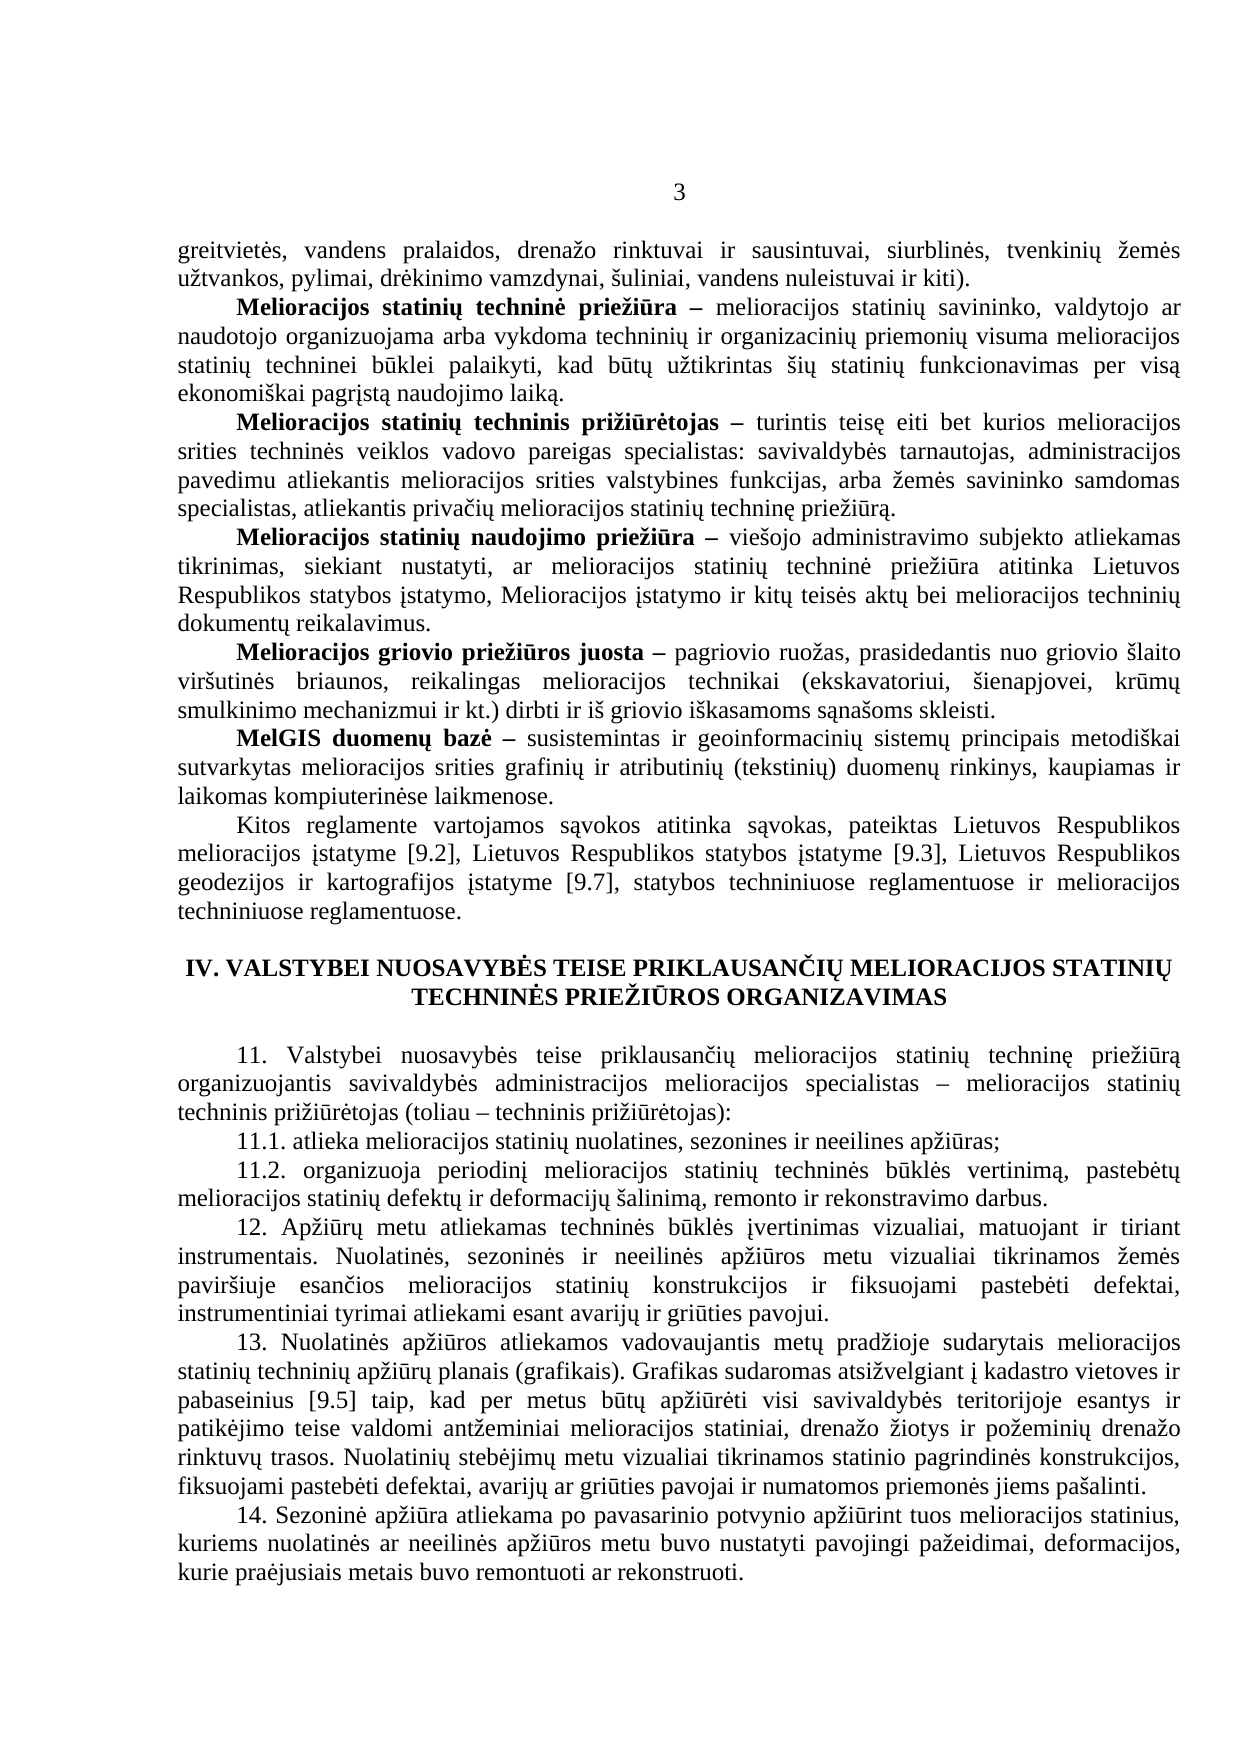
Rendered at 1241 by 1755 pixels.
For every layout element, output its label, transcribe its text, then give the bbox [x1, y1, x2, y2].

text 12. Apžiūrų metu atliekamas techninės būklės įvertinimas vizualiai, matuojant ir tiriant instrumentais. Nuolatinės, sezoninės ir neeilinės apžiūros metu vizualiai tikrinamos žemės paviršiuje esančios melioracijos statinių konstrukcijos ir fiksuojami pastebėti defektai, instrumentiniai tyrimai atliekami esant avarijų ir griūties pavojui. [177, 1212, 1181, 1327]
text Melioracijos statinių techninis prižiūrėtojas – turintis teisę eiti bet kurios melioracijos srities techninės veiklos vadovo pareigas specialistas: savivaldybės tarnautojas, administracijos pavedimu atliekantis melioracijos srities valstybines funkcijas, arba žemės savininko samdomas specialistas, atliekantis privačių melioracijos statinių techninę priežiūrą. [177, 407, 1181, 522]
text IV. VALSTYBEI NUOSAVYBĖS TEISE PRIKLAUSANČIŲ MELIORACIJOS STATINIŲ TECHNINĖS PRIEŽIŪROS ORGANIZAVIMAS [177, 953, 1181, 1011]
text Melioracijos griovio priežiūros juosta – pagriovio ruožas, prasidedantis nuo griovio šlaito viršutinės briaunos, reikalingas melioracijos technikai (ekskavatoriui, šienapjovei, krūmų smulkinimo mechanizmui ir kt.) dirbti ir iš griovio iškasamoms sąnašoms skleisti. [177, 637, 1181, 723]
text Melioracijos statinių techninė priežiūra – melioracijos statinių savininko, valdytojo ar naudotojo organizuojama arba vykdoma techninių ir organizacinių priemonių visuma melioracijos statinių techninei būklei palaikyti, kad būtų užtikrintas šių statinių funkcionavimas per visą ekonomiškai pagrįstą naudojimo laiką. [177, 292, 1181, 407]
text greitvietės, vandens pralaidos, drenažo rinktuvai ir sausintuvai, siurblinės, tvenkinių žemės užtvankos, pylimai, drėkinimo vamzdynai, šuliniai, vandens nuleistuvai ir kiti). [177, 235, 1181, 292]
text 13. Nuolatinės apžiūros atliekamos vadovaujantis metų pradžioje sudarytais melioracijos statinių techninių apžiūrų planais (grafikais). Grafikas sudaromas atsižvelgiant į kadastro vietoves ir pabaseinius [9.5] taip, kad per metus būtų apžiūrėti visi savivaldybės teritorijoje esantys ir patikėjimo teise valdomi antžeminiai melioracijos statiniai, drenažo žiotys ir požeminių drenažo rinktuvų trasos. Nuolatinių stebėjimų metu vizualiai tikrinamos statinio pagrindinės konstrukcijos, fiksuojami pastebėti defektai, avarijų ar griūties pavojai ir numatomos priemonės jiems pašalinti. [177, 1327, 1181, 1500]
text 11.2. organizuoja periodinį melioracijos statinių techninės būklės vertinimą, pastebėtų melioracijos statinių defektų ir deformacijų šalinimą, remonto ir rekonstravimo darbus. [177, 1155, 1181, 1212]
text Kitos reglamente vartojamos sąvokos atitinka sąvokas, pateiktas Lietuvos Respublikos melioracijos įstatyme [9.2], Lietuvos Respublikos statybos įstatyme [9.3], Lietuvos Respublikos geodezijos ir kartografijos įstatyme [9.7], statybos techniniuose reglamentuose ir melioracijos techniniuose reglamentuose. [177, 810, 1181, 925]
text 11. Valstybei nuosavybės teise priklausančių melioracijos statinių techninę priežiūrą organizuojantis savivaldybės administracijos melioracijos specialistas – melioracijos statinių techninis prižiūrėtojas (toliau – techninis prižiūrėtojas): [177, 1040, 1181, 1126]
text MelGIS duomenų bazė – susistemintas ir geoinformacinių sistemų principais metodiškai sutvarkytas melioracijos srities grafinių ir atributinių (tekstinių) duomenų rinkinys, kaupiamas ir laikomas kompiuterinėse laikmenose. [177, 723, 1181, 810]
text Melioracijos statinių naudojimo priežiūra – viešojo administravimo subjekto atliekamas tikrinimas, siekiant nustatyti, ar melioracijos statinių techninė priežiūra atitinka Lietuvos Respublikos statybos įstatymo, Melioracijos įstatymo ir kitų teisės aktų bei melioracijos techninių dokumentų reikalavimus. [177, 522, 1181, 637]
text 11.1. atlieka melioracijos statinių nuolatines, sezonines ir neeilines apžiūras; [177, 1126, 1181, 1155]
text 14. Sezoninė apžiūra atliekama po pavasarinio potvynio apžiūrint tuos melioracijos statinius, kuriems nuolatinės ar neeilinės apžiūros metu buvo nustatyti pavojingi pažeidimai, deformacijos, kurie praėjusiais metais buvo remontuoti ar rekonstruoti. [177, 1500, 1181, 1586]
